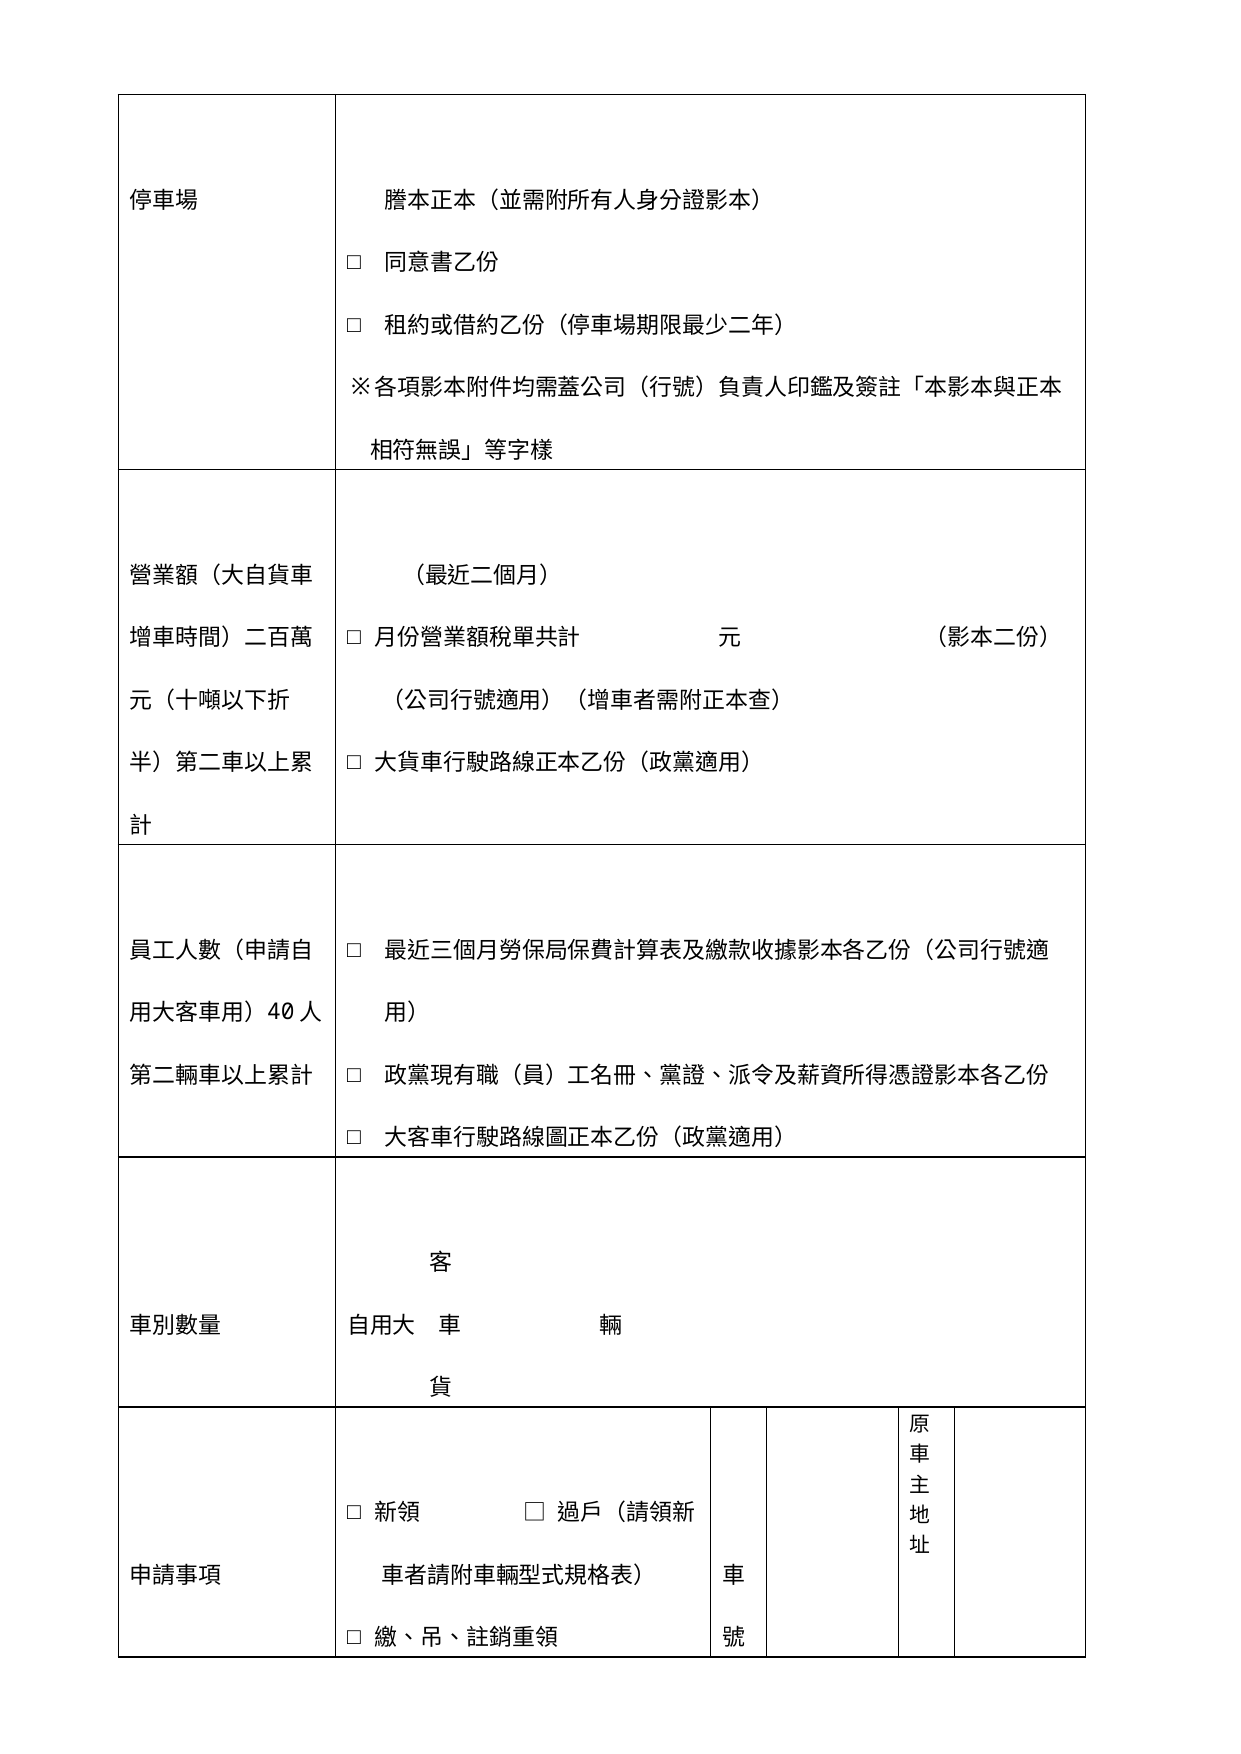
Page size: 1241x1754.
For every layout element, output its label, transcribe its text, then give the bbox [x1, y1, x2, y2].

table_cell 申請事項 [119, 1408, 335, 1656]
table_cell 員工人數（申請自用大客車用）40人第二輛車以上累計 [119, 845, 335, 1156]
table_cell 停車場 [119, 95, 335, 469]
table_cell 車 號 [711, 1408, 766, 1656]
table_cell □ 新領 □ 過戶（請領新車者請附車輛型式規格表） □ 繳、吊、註銷重領 [336, 1408, 710, 1656]
table_cell [767, 1408, 898, 1656]
table_cell 謄本正本（並需附所有人身分證影本） 同意書乙份 租約或借約乙份（停車場期限最少二年） ※各項影本附件均需蓋公司（行號）負責人印鑑及簽註「本影本與正本相符無誤」等字樣 [336, 95, 1085, 469]
table_cell 客 自用大 車 輛 貨 [336, 1158, 1085, 1406]
table_cell [955, 1408, 1085, 1656]
table_cell （最近二個月） □ 月份營業額稅單共計 元 （影本二份）（公司行號適用）（增車者需附正本查） □ 大貨車行駛路線正本乙份（政黨適用） [336, 470, 1085, 844]
table_cell 原 車 主 地 址 [899, 1408, 954, 1656]
table_cell 車別數量 [119, 1158, 335, 1406]
table_cell 營業額（大自貨車增車時間）二百萬元（十噸以下折半）第二車以上累計 [119, 470, 335, 844]
table_cell 最近三個月勞保局保費計算表及繳款收據影本各乙份（公司行號適用） 政黨現有職（員）工名冊、黨證、派令及薪資所得憑證影本各乙份 大客車行駛路線圖正本乙份（政黨適用） [336, 845, 1085, 1156]
